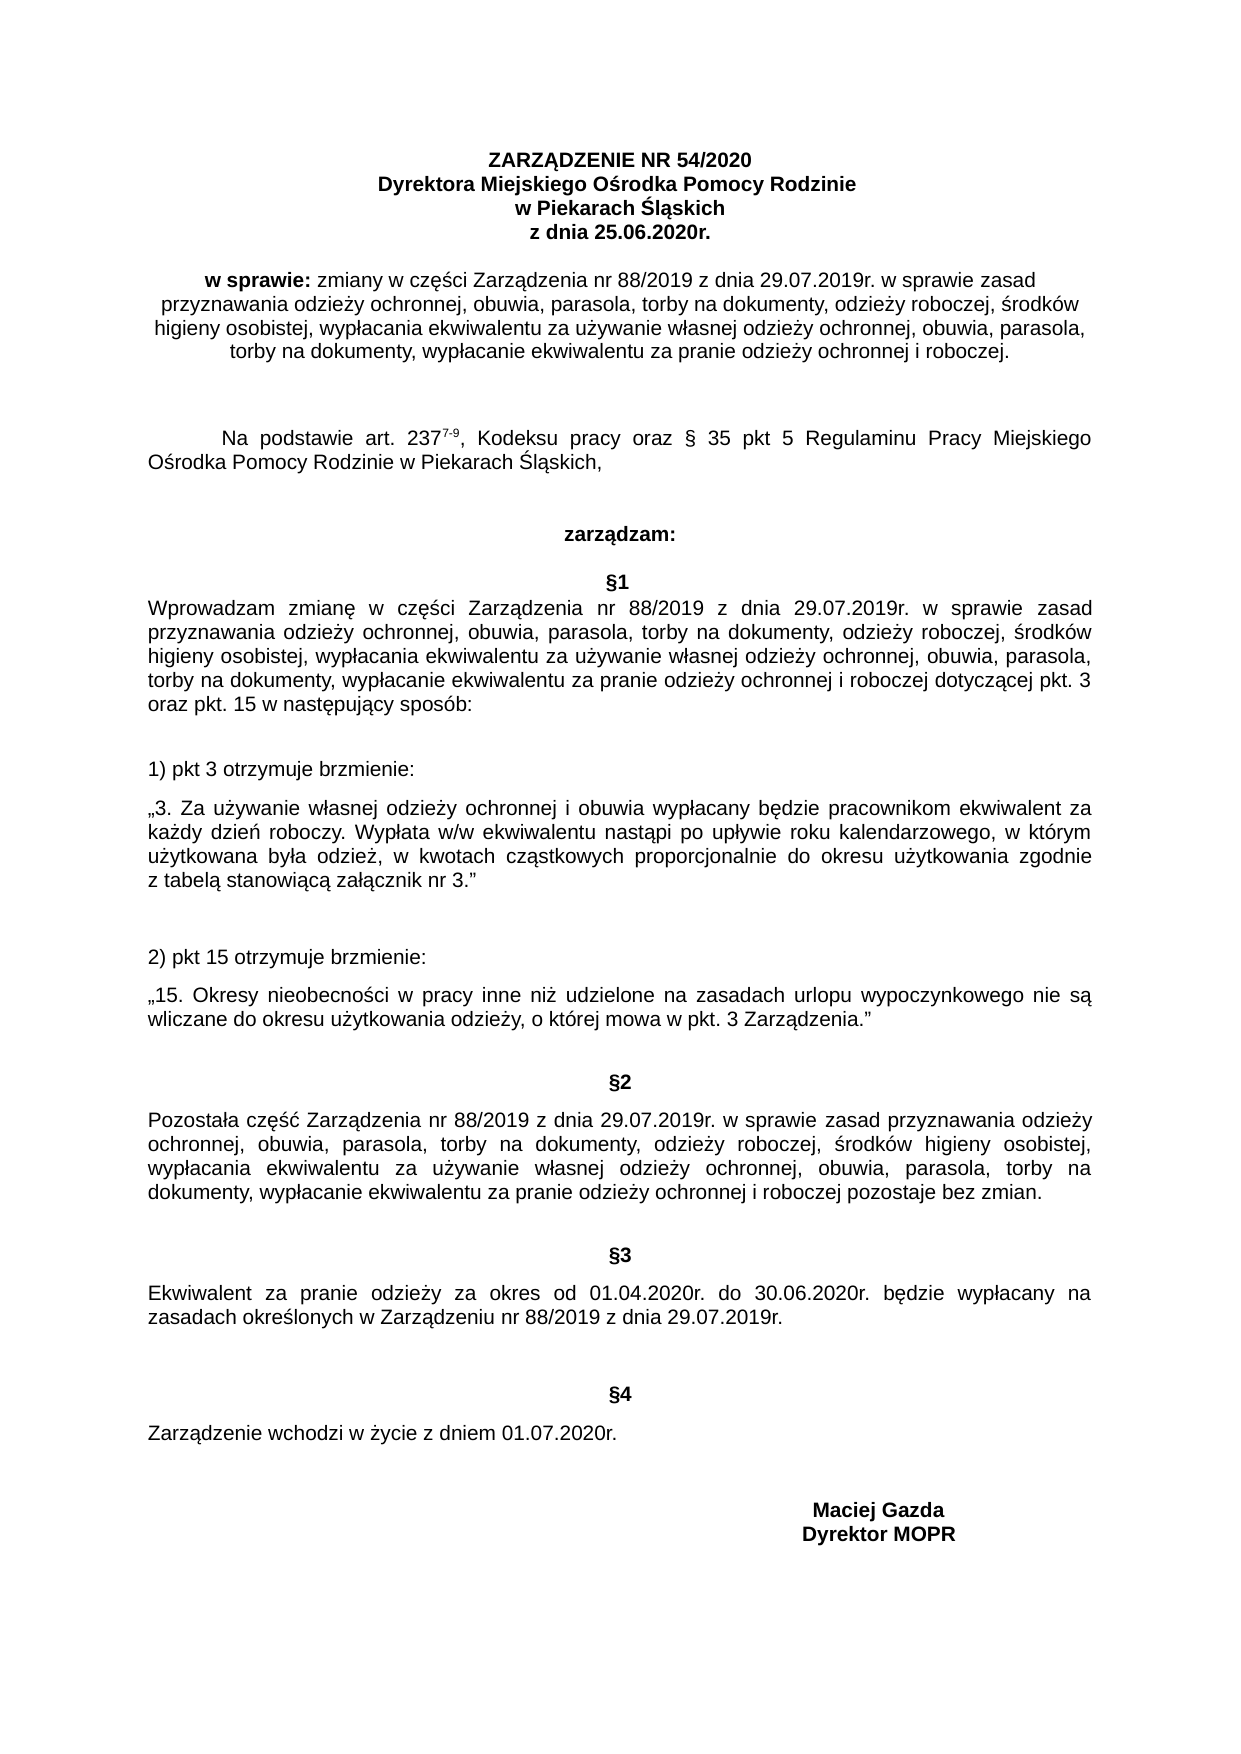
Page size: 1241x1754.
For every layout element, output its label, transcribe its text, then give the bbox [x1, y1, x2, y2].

text „15. Okresy nieobecności w pracy inne niż udzielone na zasadach urlopu wypoczynkowego nie są wliczane do okresu użytkowania odzieży, o której mowa w pkt. 3 Zarządzenia.” [148, 983, 1093, 1031]
text Zarządzenie wchodzi w życie z dniem 01.07.2020r. [148, 1421, 1093, 1445]
text „3. Za używanie własnej odzieży ochronnej i obuwia wypłacany będzie pracownikom ekwiwalent za każdy dzień roboczy. Wypłata w/w ekwiwalentu nastąpi po upływie roku kalendarzowego, w którym użytkowana była odzież, w kwotach cząstkowych proporcjonalnie do okresu użytkowania zgodnie z tabelą stanowiącą załącznik nr 3.” [148, 796, 1093, 892]
text Pozostała część Zarządzenia nr 88/2019 z dnia 29.07.2019r. w sprawie zasad przyznawania odzieży ochronnej, obuwia, parasola, torby na dokumenty, odzieży roboczej, środków higieny osobistej, wypłacania ekwiwalentu za używanie własnej odzieży ochronnej, obuwia, parasola, torby na dokumenty, wypłacanie ekwiwalentu za pranie odzieży ochronnej i roboczej pozostaje bez zmian. [148, 1108, 1093, 1204]
text w sprawie: zmiany w części Zarządzenia nr 88/2019 z dnia 29.07.2019r. w sprawie zasad przyznawania odzieży ochronnej, obuwia, parasola, torby na dokumenty, odzieży roboczej, środków higieny osobistej, wypłacania ekwiwalentu za używanie własnej odzieży ochronnej, obuwia, parasola, torby na dokumenty, wypłacanie ekwiwalentu za pranie odzieży ochronnej i roboczej. [148, 243, 1093, 363]
text zarządzam: [148, 522, 1093, 546]
text Dyrektora Miejskiego Ośrodka Pomocy Rodzinie [148, 172, 1093, 196]
text Na podstawie art. 2377-9, Kodeksu pracy oraz § 35 pkt 5 Regulaminu Pracy Miejskiego Ośrodka Pomocy Rodzinie w Piekarach Śląskich, [148, 426, 1093, 474]
text 2) pkt 15 otrzymuje brzmienie: [148, 945, 1093, 969]
text §2 [148, 1046, 1093, 1094]
text ZARZĄDZENIE NR 54/2020 [148, 148, 1093, 172]
text w Piekarach Śląskich [148, 196, 1093, 219]
text Ekwiwalent za pranie odzieży za okres od 01.04.2020r. do 30.06.2020r. będzie wypłacany na zasadach określonych w Zarządzeniu nr 88/2019 z dnia 29.07.2019r. [148, 1281, 1093, 1329]
text Maciej Gazda Dyrektor MOPR [148, 1498, 1093, 1546]
text §1 [148, 546, 1093, 593]
text Wprowadzam zmianę w części Zarządzenia nr 88/2019 z dnia 29.07.2019r. w sprawie zasad przyznawania odzieży ochronnej, obuwia, parasola, torby na dokumenty, odzieży roboczej, środków higieny osobistej, wypłacania ekwiwalentu za używanie własnej odzieży ochronnej, obuwia, parasola, torby na dokumenty, wypłacanie ekwiwalentu za pranie odzieży ochronnej i roboczej dotyczącej pkt. 3 oraz pkt. 15 w następujący sposób: [148, 596, 1093, 716]
text 1) pkt 3 otrzymuje brzmienie: [148, 757, 1093, 781]
text §3 [148, 1219, 1093, 1267]
text §4 [148, 1382, 1093, 1406]
text z dnia 25.06.2020r. [148, 219, 1093, 243]
